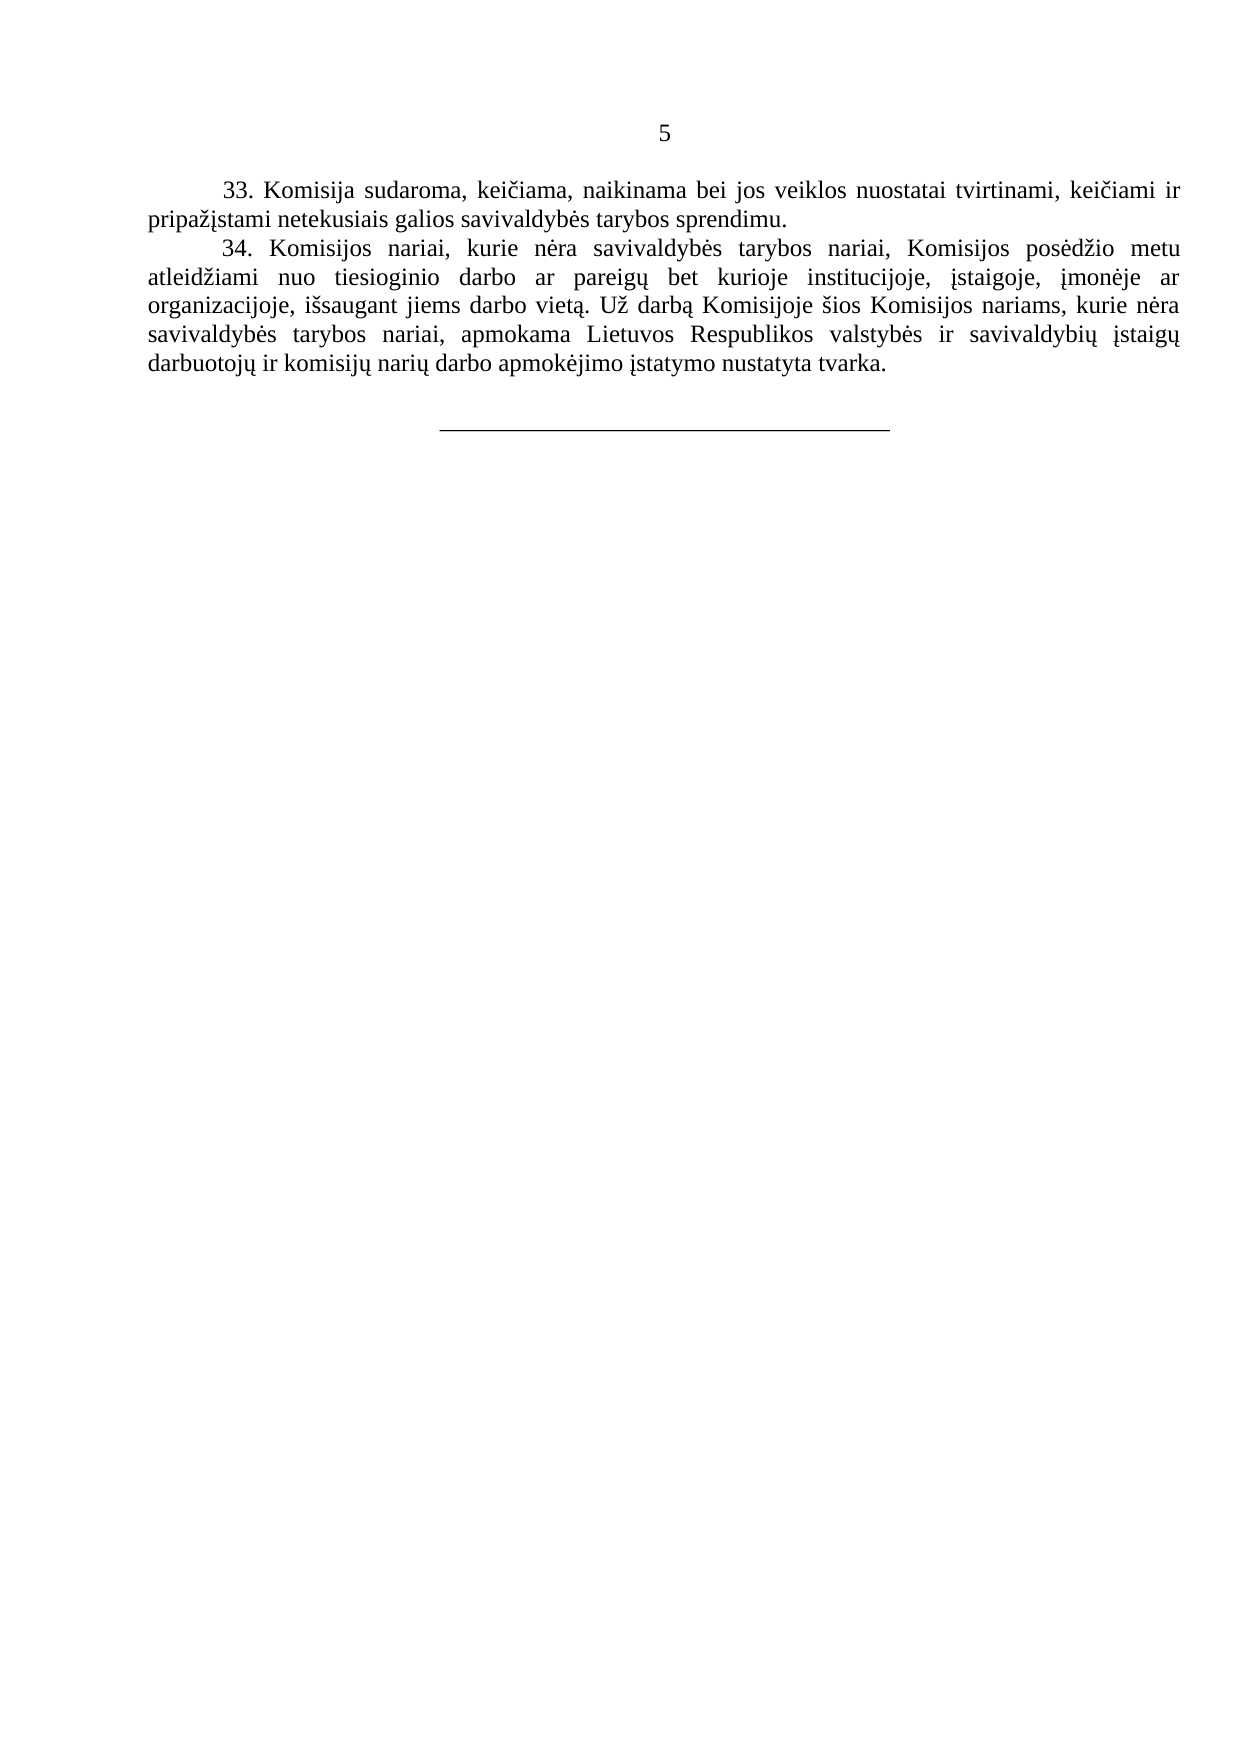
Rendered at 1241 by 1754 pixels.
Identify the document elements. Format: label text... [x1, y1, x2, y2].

text 33. Komisija sudaroma, keičiama, naikinama bei jos veiklos nuostatai tvirtinami, keičiami ir pripažįstami netekusiais galios savivaldybės tarybos sprendimu. [148, 176, 1181, 233]
text ____________________________________ [148, 406, 1181, 434]
text 34. Komisijos nariai, kurie nėra savivaldybės tarybos nariai, Komisijos posėdžio metu atleidžiami nuo tiesioginio darbo ar pareigų bet kurioje institucijoje, įstaigoje, įmonėje ar organizacijoje, išsaugant jiems darbo vietą. Už darbą Komisijoje šios Komisijos nariams, kurie nėra savivaldybės tarybos nariai, apmokama Lietuvos Respublikos valstybės ir savivaldybių įstaigų darbuotojų ir komisijų narių darbo apmokėjimo įstatymo nustatyta tvarka. [148, 233, 1181, 377]
